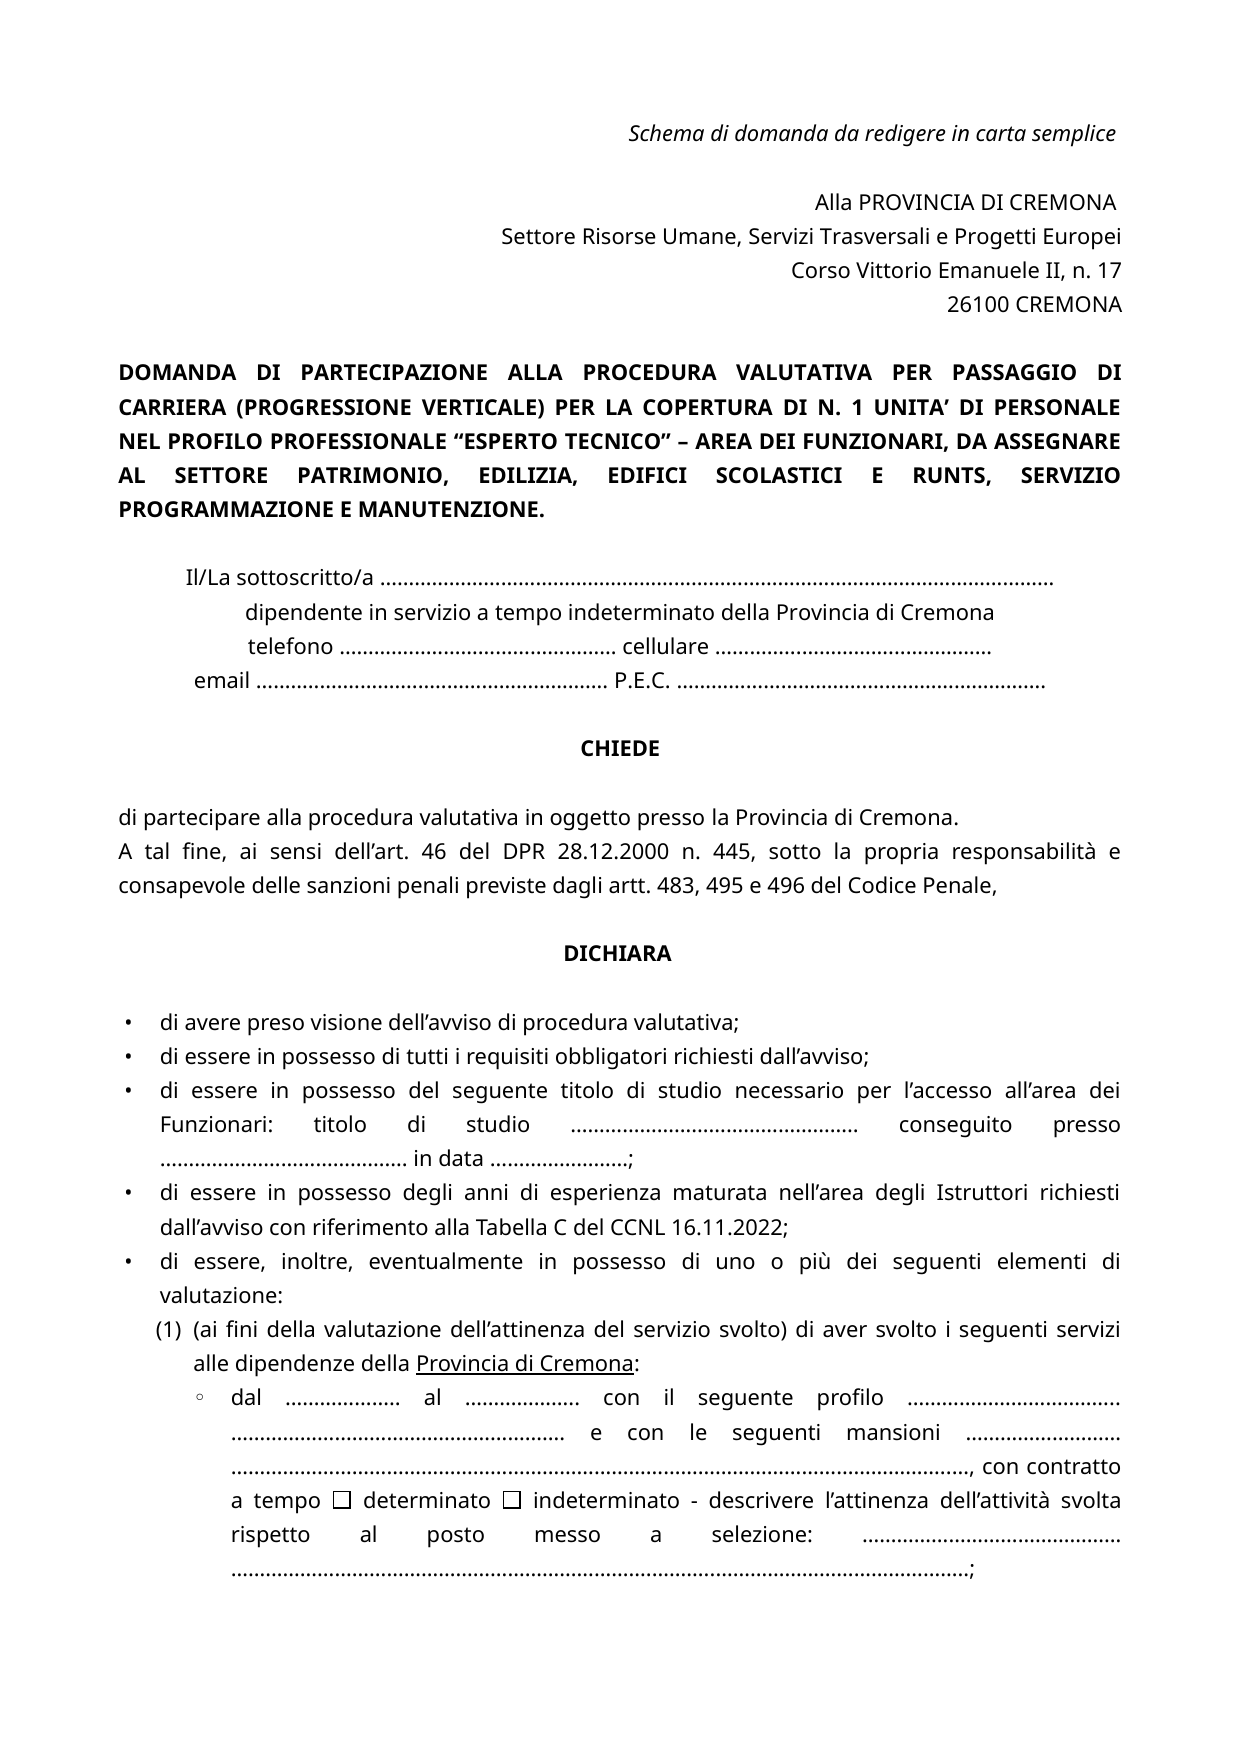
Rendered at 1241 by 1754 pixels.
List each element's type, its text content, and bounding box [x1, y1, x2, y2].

text 26100 CREMONA [118, 289, 1122, 319]
list di essere in possesso del seguente titolo di studio necessario per l’accesso all’area dei Funzionari: titolo di studio ………………………………………….. conseguito presso ……………………………………. in data ……………………; [124, 1075, 1122, 1173]
text Il/La sottoscritto/a ……………………………………………………………………………………………………… [118, 562, 1122, 592]
list di essere, inoltre, eventualmente in possesso di uno o più dei seguenti elementi di valutazione: [124, 1246, 1122, 1309]
list dal ……………….. al ……………….. con il seguente profilo ………………………..…….. …………………………………………………. e con le seguenti mansioni ……………………… ……………………………………………………………………………………………………………..…, con contratto a tempo determinato indeterminato - descrivere l’attinenza dell’attività svolta rispetto al posto messo a selezione: ……………………………………… ……………………………………………………………….………..……………………………………..; [193, 1382, 1122, 1583]
list (ai fini della valutazione dell’attinenza del servizio svolto) di aver svolto i seguenti servizi alle dipendenze della Provincia di Cremona: [156, 1314, 1122, 1378]
text Alla PROVINCIA DI CREMONA [118, 186, 1122, 216]
text DOMANDA DI PARTECIPAZIONE ALLA PROCEDURA VALUTATIVA PER PASSAGGIO DI CARRIERA (PROGRESSIONE VERTICALE) PER LA COPERTURA DI N. 1 UNITA’ DI PERSONALE NEL PROFILO PROFESSIONALE “ESPERTO TECNICO” – AREA DEI FUNZIONARI, DA ASSEGNARE AL SETTORE PATRIMONIO, EDILIZIA, EDIFICI SCOLASTICI E RUNTS, SERVIZIO PROGRAMMAZIONE E MANUTENZIONE. [118, 357, 1122, 524]
text Schema di domanda da redigere in carta semplice [118, 118, 1122, 148]
text email ………...……………...…………………………. P.E.C. …………...……………...…………………………. [118, 665, 1122, 694]
text Corso Vittorio Emanuele II, n. 17 [118, 255, 1122, 284]
text A tal fine, ai sensi dell’art. 46 del DPR 28.12.2000 n. 445, sotto la propria responsabilità e consapevole delle sanzioni penali previste dagli artt. 483, 495 e 496 del Codice Penale, [118, 836, 1122, 899]
text CHIEDE [118, 733, 1122, 763]
list di avere preso visione dell’avviso di procedura valutativa; [124, 1006, 1122, 1036]
text DICHIARA [118, 938, 1122, 968]
text dipendente in servizio a tempo indeterminato della Provincia di Cremona [118, 596, 1122, 626]
list di essere in possesso degli anni di esperienza maturata nell’area degli Istruttori richiesti dall’avviso con riferimento alla Tabella C del CCNL 16.11.2022; [124, 1177, 1122, 1241]
text Settore Risorse Umane, Servizi Trasversali e Progetti Europei [118, 221, 1122, 250]
list di essere in possesso di tutti i requisiti obbligatori richiesti dall’avviso; [124, 1041, 1122, 1070]
text di partecipare alla procedura valutativa in oggetto presso la Provincia di Cremona. [118, 801, 1122, 831]
text telefono …………...……………...…………… cellulare …………...……………...…………… [118, 631, 1122, 660]
